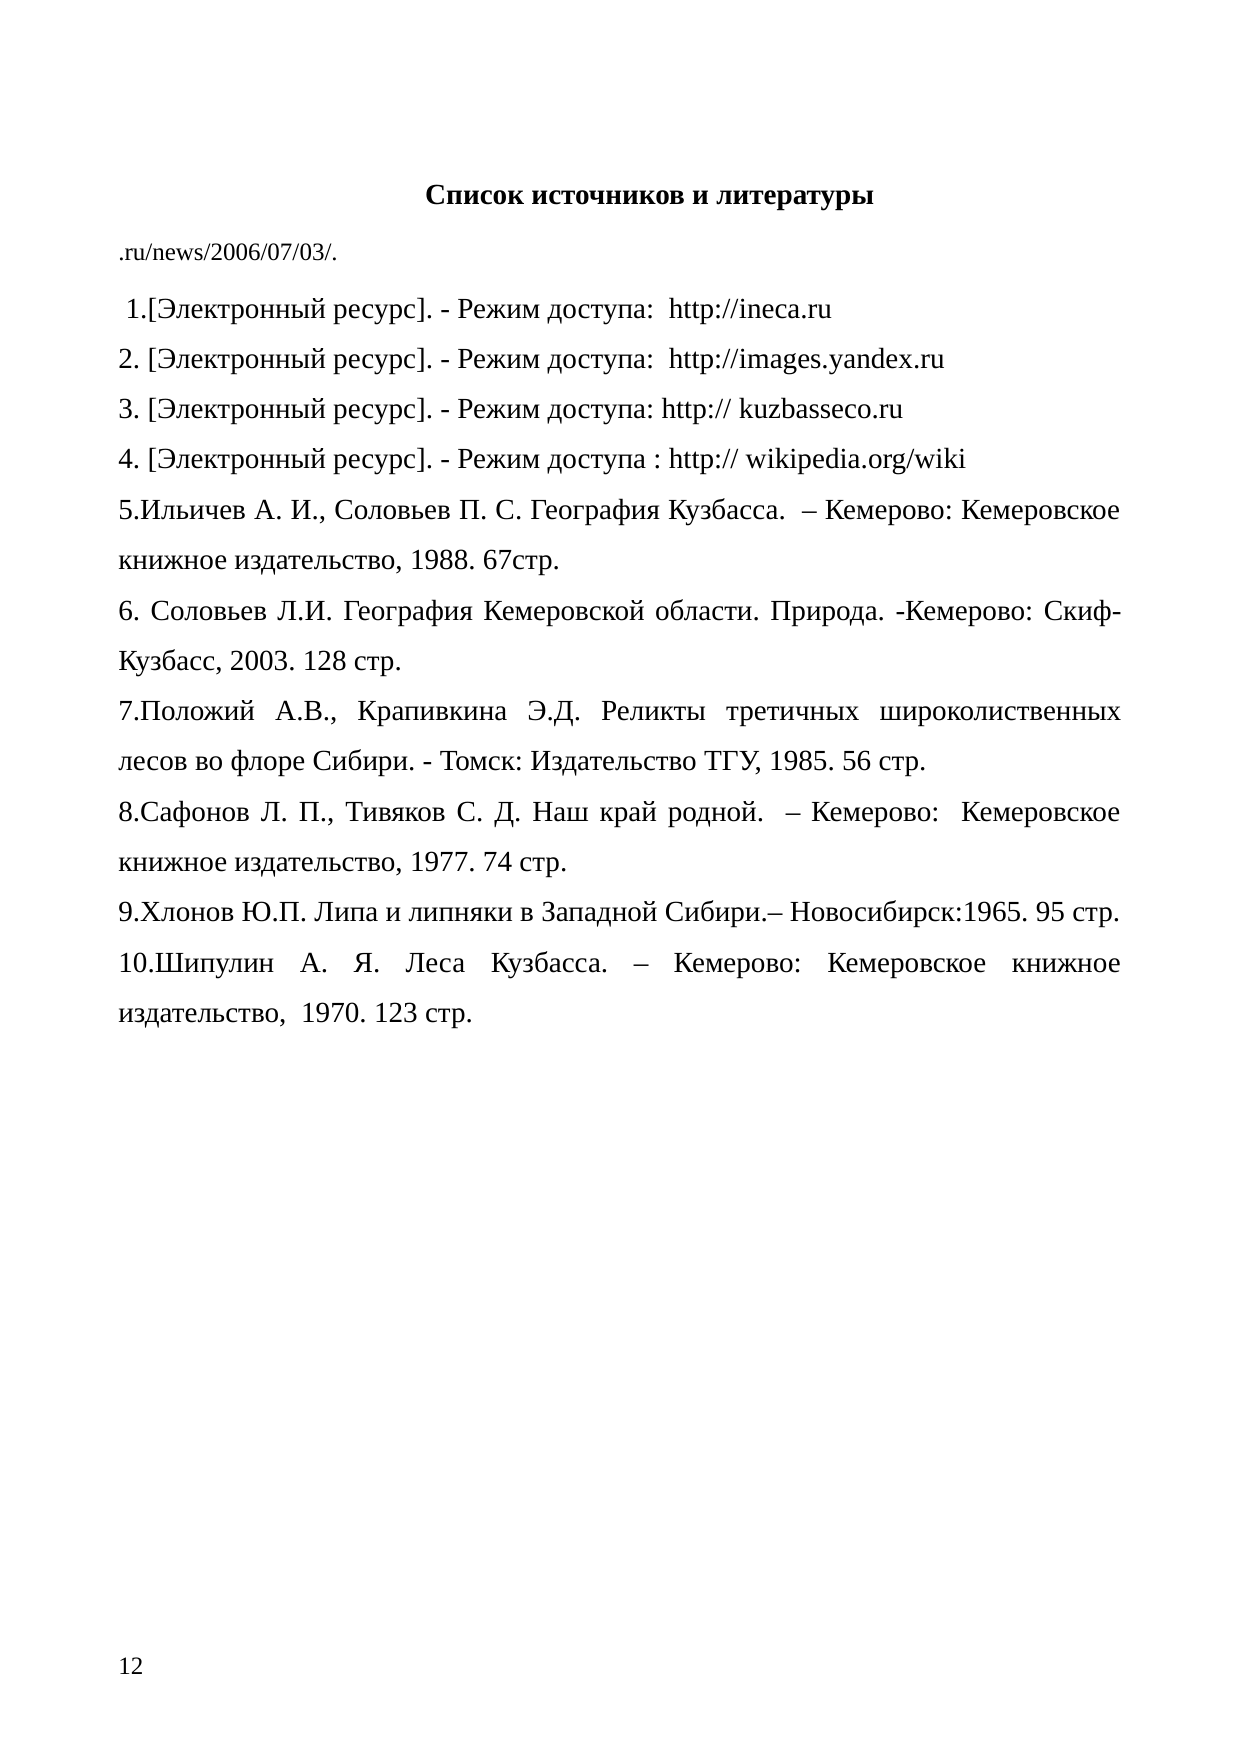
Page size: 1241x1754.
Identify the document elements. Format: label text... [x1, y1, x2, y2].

text 9.Хлонов Ю.П. Липа и липняки в Западной Сибири.– Новосибирск:1965. 95 стр. [118, 894, 1122, 928]
text 8.Сафонов Л. П., Тивяков С. Д. Наш край родной. – Кемерово: Кемеровское книжное издательство, 1977. 74 стр. [118, 794, 1122, 878]
text 6. Соловьев Л.И. География Кемеровской области. Природа. -Кемерово: Скиф-Кузбасс, 2003. 128 стр. [118, 593, 1122, 676]
text 1.[Электронный ресурс]. - Режим доступа: http://ineca.ru [118, 291, 1122, 324]
text 7.Положий А.В., Крапивкина Э.Д. Реликты третичных широколиственных лесов во флоре Сибири. - Томск: Издательство ТГУ, 1985. 56 стр. [118, 693, 1122, 777]
text 10.Шипулин А. Я. Леса Кузбасса. – Кемерово: Кемеровское книжное издательство, 1970. 123 стр. [118, 945, 1122, 1029]
text Список источников и литературы [118, 177, 1122, 211]
text 2. [Электронный ресурс]. - Режим доступа: http://images.yandex.ru [118, 341, 1122, 374]
text 4. [Электронный ресурс]. - Режим доступа : http:// wikipedia.org/wiki [118, 442, 1122, 475]
text 5.Ильичев А. И., Соловьев П. С. География Кузбасса. – Кемерово: Кемеровское книжное издательство, 1988. 67стр. [118, 492, 1122, 576]
text .ru/news/2006/07/03/. [118, 237, 1122, 266]
text 3. [Электронный ресурс]. - Режим доступа: http:// kuzbasseco.ru [118, 391, 1122, 425]
